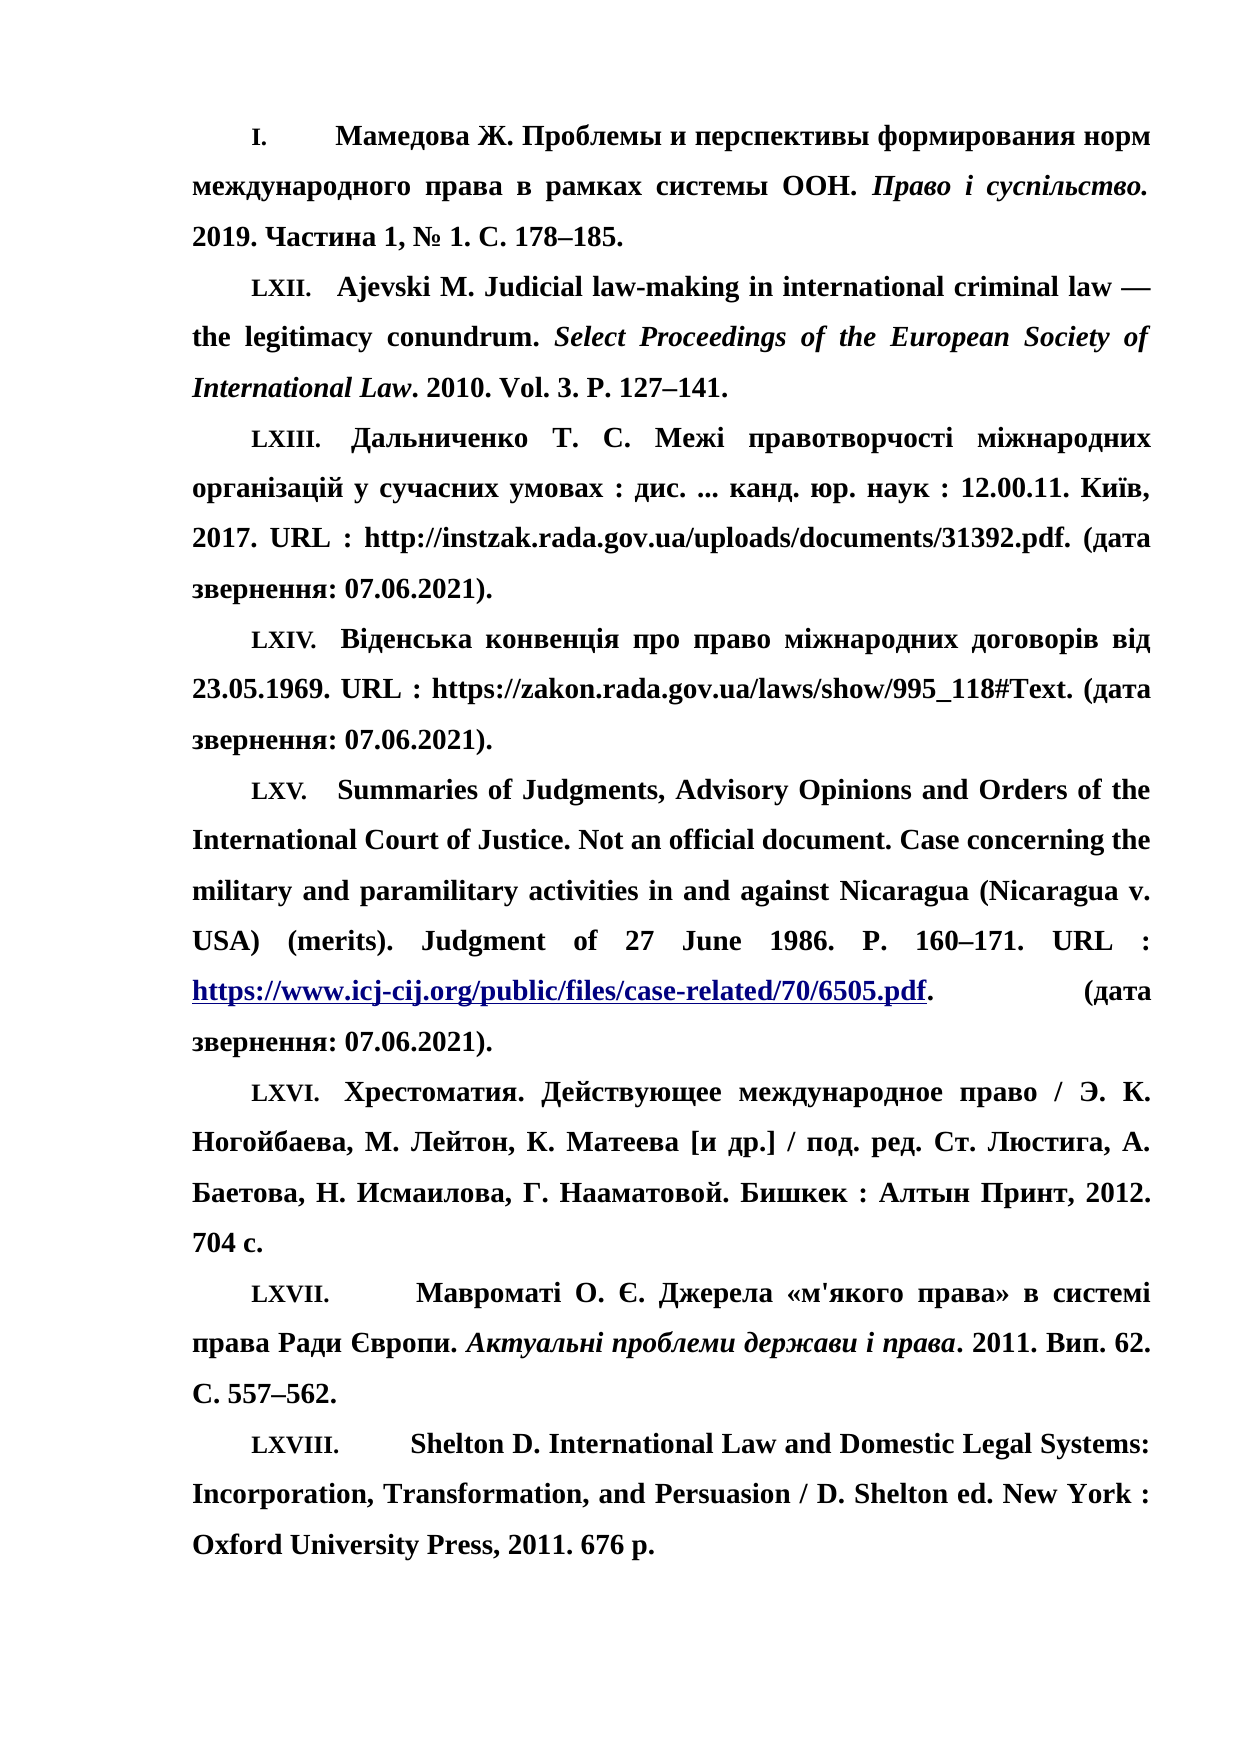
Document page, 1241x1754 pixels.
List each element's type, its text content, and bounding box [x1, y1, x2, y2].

list Ajevski M. Judicial law-making in international criminal law — the legitimacy conundrum. Select Proceedings of the European Society of International Law. 2010. Vol. 3. P. 127–141. [192, 269, 1152, 403]
list Summaries of Judgments, Advisory Opinions and Orders of the International Court of Justice. Not an official document. Case concerning the military and paramilitary activities in and against Nicaragua (Nicaragua v. USA) (merits). Judgment of 27 June 1986. P. 160–171. URL : https://www.icj-cij.org/public/files/case-related/70/6505.pdf. (дата звернення: 07.06.2021). [192, 772, 1152, 1057]
list Дальниченко Т. С. Межі правотворчості міжнародних організацій у сучасних умовах : дис. ... канд. юр. наук : 12.00.11. Київ, 2017. URL : http://instzak.rada.gov.ua/uploads/documents/31392.pdf. (дата звернення: 07.06.2021). [192, 420, 1152, 604]
list Мавроматі О. Є. Джерела «м'якого права» в системі права Ради Європи. Актуальні проблеми держави і права. 2011. Вип. 62. С. 557–562. [192, 1275, 1152, 1409]
list Shelton D. International Law and Domestic Legal Systems: Incorporation, Transformation, and Persuasion / D. Shelton ed. New York : Oxford University Press, 2011. 676 p. [192, 1426, 1152, 1560]
list Мамедова Ж. Проблемы и перспективы формирования норм международного права в рамках системы ООН. Право і суспільство. 2019. Частина 1, № 1. С. 178–185. [192, 118, 1152, 252]
list Хрестоматия. Действующее международное право / Э. К. Ногойбаева, М. Лейтон, К. Матеева [и др.] / под. ред. Ст. Люстига, А. Баетова, Н. Исмаилова, Г. Нааматовой. Бишкек : Алтын Принт, 2012. 704 c. [192, 1074, 1152, 1258]
list Віденська конвенція про право міжнародних договорів від 23.05.1969. URL : https://zakon.rada.gov.ua/laws/show/995_118#Text. (дата звернення: 07.06.2021). [192, 621, 1152, 755]
